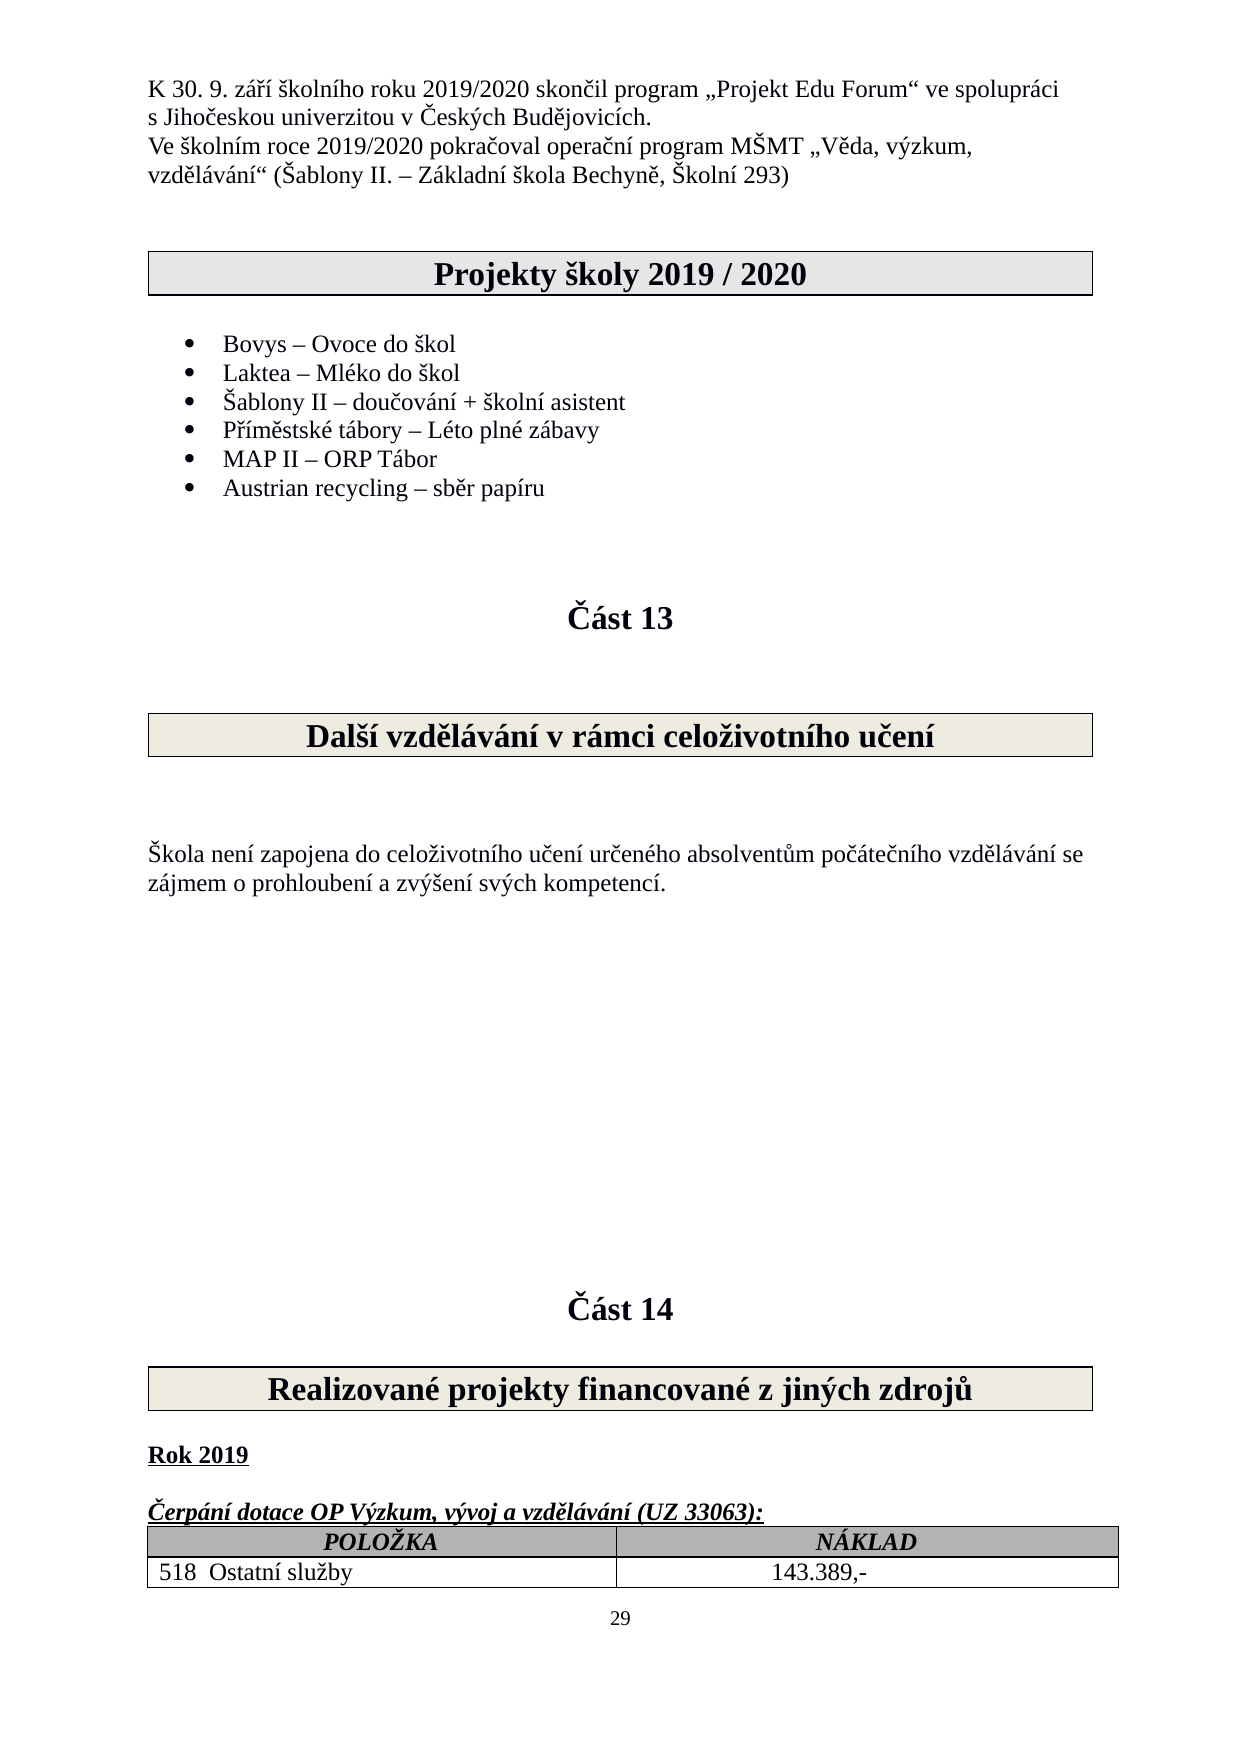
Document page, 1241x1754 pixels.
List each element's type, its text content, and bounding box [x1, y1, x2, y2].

table_header POLOŽKA [148, 1527, 616, 1556]
list Laktea – Mléko do škol [185, 358, 1093, 387]
list Šablony II – doučování + školní asistent [185, 387, 1093, 415]
table_header NÁKLAD [617, 1527, 1118, 1556]
text Část 13 [148, 598, 1093, 636]
text Škola není zapojena do celoživotního učení určeného absolventům počátečního vzdělávání se zájmem o prohloubení a zvýšení svých kompetencí. [148, 839, 1093, 897]
text Rok 2019 [148, 1440, 1093, 1468]
text Projekty školy 2019 / 2020 [149, 252, 1092, 294]
list MAP II – ORP Tábor [185, 444, 1093, 473]
text Další vzdělávání v rámci celoživotního učení [149, 714, 1092, 756]
list Austrian recycling – sběr papíru [185, 473, 1093, 502]
text Čerpání dotace OP Výzkum, vývoj a vzdělávání (UZ 33063): [148, 1497, 1093, 1526]
table_cell 143.389,- [617, 1558, 1118, 1587]
text Ve školním roce 2019/2020 pokračoval operační program MŠMT „Věda, výzkum, vzdělávání“ (Šablony II. – Základní škola Bechyně, Školní 293) [148, 131, 1093, 189]
text K 30. 9. září školního roku 2019/2020 skončil program „Projekt Edu Forum“ ve spolupráci s Jihočeskou univerzitou v Českých Budějovicích. [148, 74, 1093, 131]
list Příměstské tábory – Léto plné zábavy [185, 415, 1093, 444]
table_cell 518 Ostatní služby [148, 1558, 616, 1587]
text Realizované projekty financované z jiných zdrojů [149, 1368, 1092, 1410]
text Část 14 [148, 1290, 1093, 1328]
list Bovys – Ovoce do škol [185, 329, 1093, 358]
